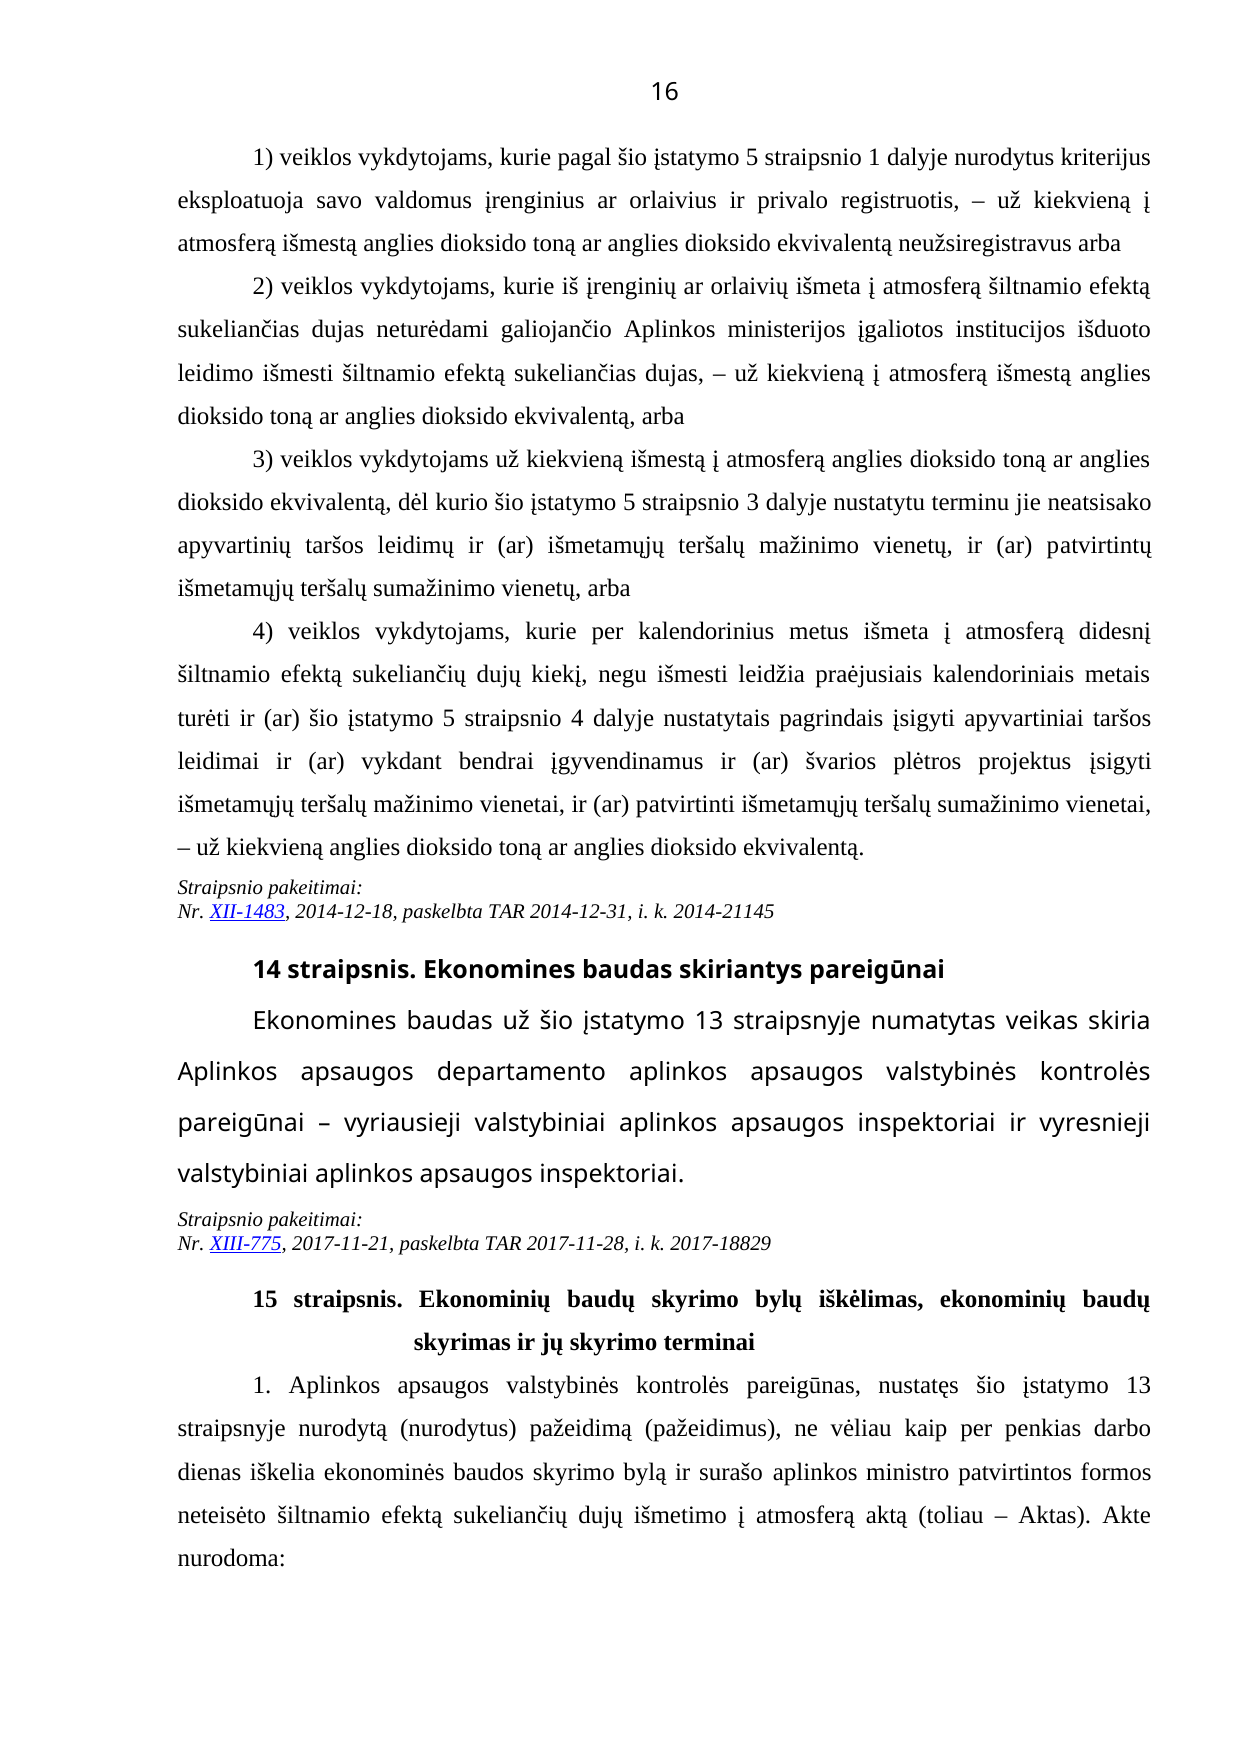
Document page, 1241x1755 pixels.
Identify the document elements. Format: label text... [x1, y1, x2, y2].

text 1. Aplinkos apsaugos valstybinės kontrolės pareigūnas, nustatęs šio įstatymo 13 straipsnyje nurodytą (nurodytus) pažeidimą (pažeidimus), ne vėliau kaip per penkias darbo dienas iškelia ekonominės baudos skyrimo bylą ir surašo aplinkos ministro patvirtintos formos neteisėto šiltnamio efektą sukeliančių dujų išmetimo į atmosferą aktą (toliau – Aktas). Akte nurodoma: [177, 1370, 1152, 1572]
text 2) veiklos vykdytojams, kurie iš įrenginių ar orlaivių išmeta į atmosferą šiltnamio efektą sukeliančias dujas neturėdami galiojančio Aplinkos ministerijos įgaliotos institucijos išduoto leidimo išmesti šiltnamio efektą sukeliančias dujas, – už kiekvieną į atmosferą išmestą anglies dioksido toną ar anglies dioksido ekvivalentą, arba [177, 271, 1152, 429]
text 1) veiklos vykdytojams, kurie pagal šio įstatymo 5 straipsnio 1 dalyje nurodytus kriterijus eksploatuoja savo valdomus įrenginius ar orlaivius ir privalo registruotis, – už kiekvieną į atmosferą išmestą anglies dioksido toną ar anglies dioksido ekvivalentą neužsiregistravus arba [177, 142, 1152, 257]
text 15 straipsnis. Ekonominių baudų skyrimo bylų iškėlimas, ekonominių baudų skyrimas ir jų skyrimo terminai [252, 1284, 1152, 1356]
text 3) veiklos vykdytojams už kiekvieną išmestą į atmosferą anglies dioksido toną ar anglies dioksido ekvivalentą, dėl kurio šio įstatymo 5 straipsnio 3 dalyje nustatytu terminu jie neatsisako apyvartinių taršos leidimų ir (ar) išmetamųjų teršalų mažinimo vienetų, ir (ar) patvirtintų išmetamųjų teršalų sumažinimo vienetų, arba [177, 444, 1152, 602]
text Ekonomines baudas už šio įstatymo 13 straipsnyje numatytas veikas skiria Aplinkos apsaugos departamento aplinkos apsaugos valstybinės kontrolės pareigūnai – vyriausieji valstybiniai aplinkos apsaugos inspektoriai ir vyresnieji valstybiniai aplinkos apsaugos inspektoriai. [177, 1003, 1152, 1190]
text Straipsnio pakeitimai: [177, 1207, 1152, 1231]
text Straipsnio pakeitimai: [177, 875, 1152, 899]
text Nr. XIII-775, 2017-11-21, paskelbta TAR 2017-11-28, i. k. 2017-18829 [177, 1231, 1152, 1255]
text 4) veiklos vykdytojams, kurie per kalendorinius metus išmeta į atmosferą didesnį šiltnamio efektą sukeliančių dujų kiekį, negu išmesti leidžia praėjusiais kalendoriniais metais turėti ir (ar) šio įstatymo 5 straipsnio 4 dalyje nustatytais pagrindais įsigyti apyvartiniai taršos leidimai ir (ar) vykdant bendrai įgyvendinamus ir (ar) švarios plėtros projektus įsigyti išmetamųjų teršalų mažinimo vienetai, ir (ar) patvirtinti išmetamųjų teršalų sumažinimo vienetai, – už kiekvieną anglies dioksido toną ar anglies dioksido ekvivalentą. [177, 616, 1152, 861]
text 14 straipsnis. Ekonomines baudas skiriantys pareigūnai [177, 952, 1152, 986]
text Nr. XII-1483, 2014-12-18, paskelbta TAR 2014-12-31, i. k. 2014-21145 [177, 899, 1152, 923]
